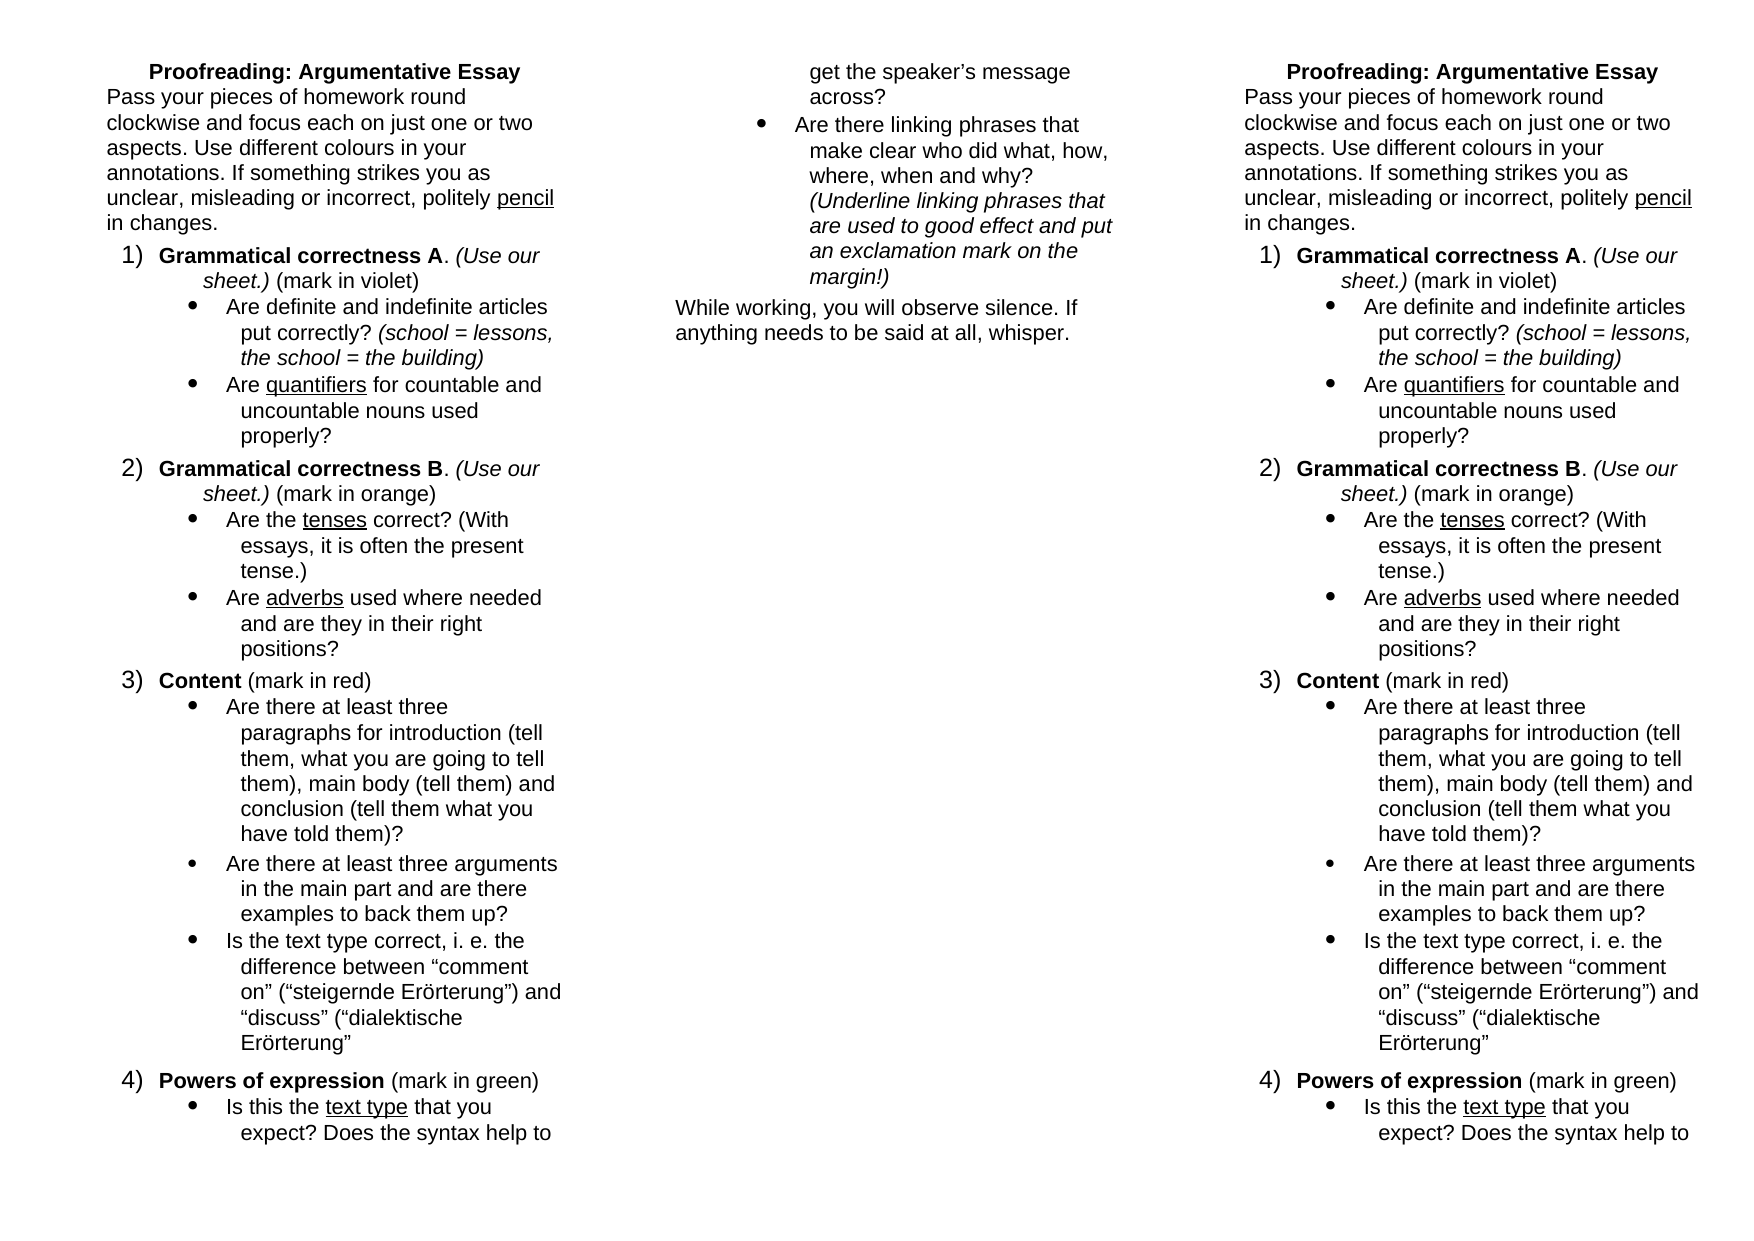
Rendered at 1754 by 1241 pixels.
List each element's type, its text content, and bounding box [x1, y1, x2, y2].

text While working, you will observe silence. If anything needs to be said at all, whisper. [675, 295, 1132, 345]
list Powers of expression (mark in green) [1259, 1065, 1701, 1094]
list Are the tenses correct? (With essays, it is often the present tense.) [1326, 507, 1701, 583]
list Content (mark in red) [1259, 666, 1701, 694]
text Proofreading: Argumentative Essay [106, 59, 563, 84]
text Proofreading: Argumentative Essay [1244, 59, 1701, 84]
list Are there linking phrases that make clear who did what, how, where, when and why? (Underline linking phrases that are used to good effect and put an exclamation mark on the margin!) [757, 112, 1132, 289]
list Are definite and indefinite articles put correctly? (school = lessons, the school = the building) [1326, 294, 1701, 370]
list Are there at least three paragraphs for introduction (tell them, what you are going to tell them), main body (tell them) and conclusion (tell them what you have told them)? [1326, 694, 1701, 846]
list Are quantifiers for countable and uncountable nouns used properly? [1326, 372, 1701, 448]
list Grammatical correctness B. (Use our sheet.) (mark in orange) [1259, 453, 1701, 507]
list Grammatical correctness B. (Use our sheet.) (mark in orange) [121, 453, 563, 507]
list Is the text type correct, i. e. the difference between “comment on” (“steigernde Erörterung”) and “discuss” (“dialektische Erörterung” [1326, 928, 1701, 1055]
list Is the text type correct, i. e. the difference between “comment on” (“steigernde Erörterung”) and “discuss” (“dialektische Erörterung” [188, 928, 563, 1055]
list Is this the text type that you expect? Does the syntax help to [188, 1094, 563, 1145]
text Pass your pieces of homework round clockwise and focus each on just one or two aspects. Use different colours in your annotations. If something strikes you as unclear, misleading or incorrect, politely pencil in changes. [1244, 84, 1701, 236]
list Are adverbs used where needed and are they in their right positions? [188, 585, 563, 661]
list Content (mark in red) [121, 666, 563, 694]
list Are quantifiers for countable and uncountable nouns used properly? [188, 372, 563, 448]
list Are definite and indefinite articles put correctly? (school = lessons, the school = the building) [188, 294, 563, 370]
list Are adverbs used where needed and are they in their right positions? [1326, 585, 1701, 661]
text Pass your pieces of homework round clockwise and focus each on just one or two aspects. Use different colours in your annotations. If something strikes you as unclear, misleading or incorrect, politely pencil in changes. [106, 84, 563, 236]
list Are the tenses correct? (With essays, it is often the present tense.) [188, 507, 563, 583]
list Grammatical correctness A. (Use our sheet.) (mark in violet) [121, 240, 563, 294]
list Is this the text type that you expect? Does the syntax help to [1326, 1094, 1701, 1145]
list Are there at least three paragraphs for introduction (tell them, what you are going to tell them), main body (tell them) and conclusion (tell them what you have told them)? [188, 694, 563, 846]
list Grammatical correctness A. (Use our sheet.) (mark in violet) [1259, 240, 1701, 294]
list Are there at least three arguments in the main part and are there examples to back them up? [1326, 850, 1701, 926]
list get the speaker’s message across? [757, 59, 1132, 109]
list Are there at least three arguments in the main part and are there examples to back them up? [188, 850, 563, 926]
list Powers of expression (mark in green) [121, 1065, 563, 1094]
